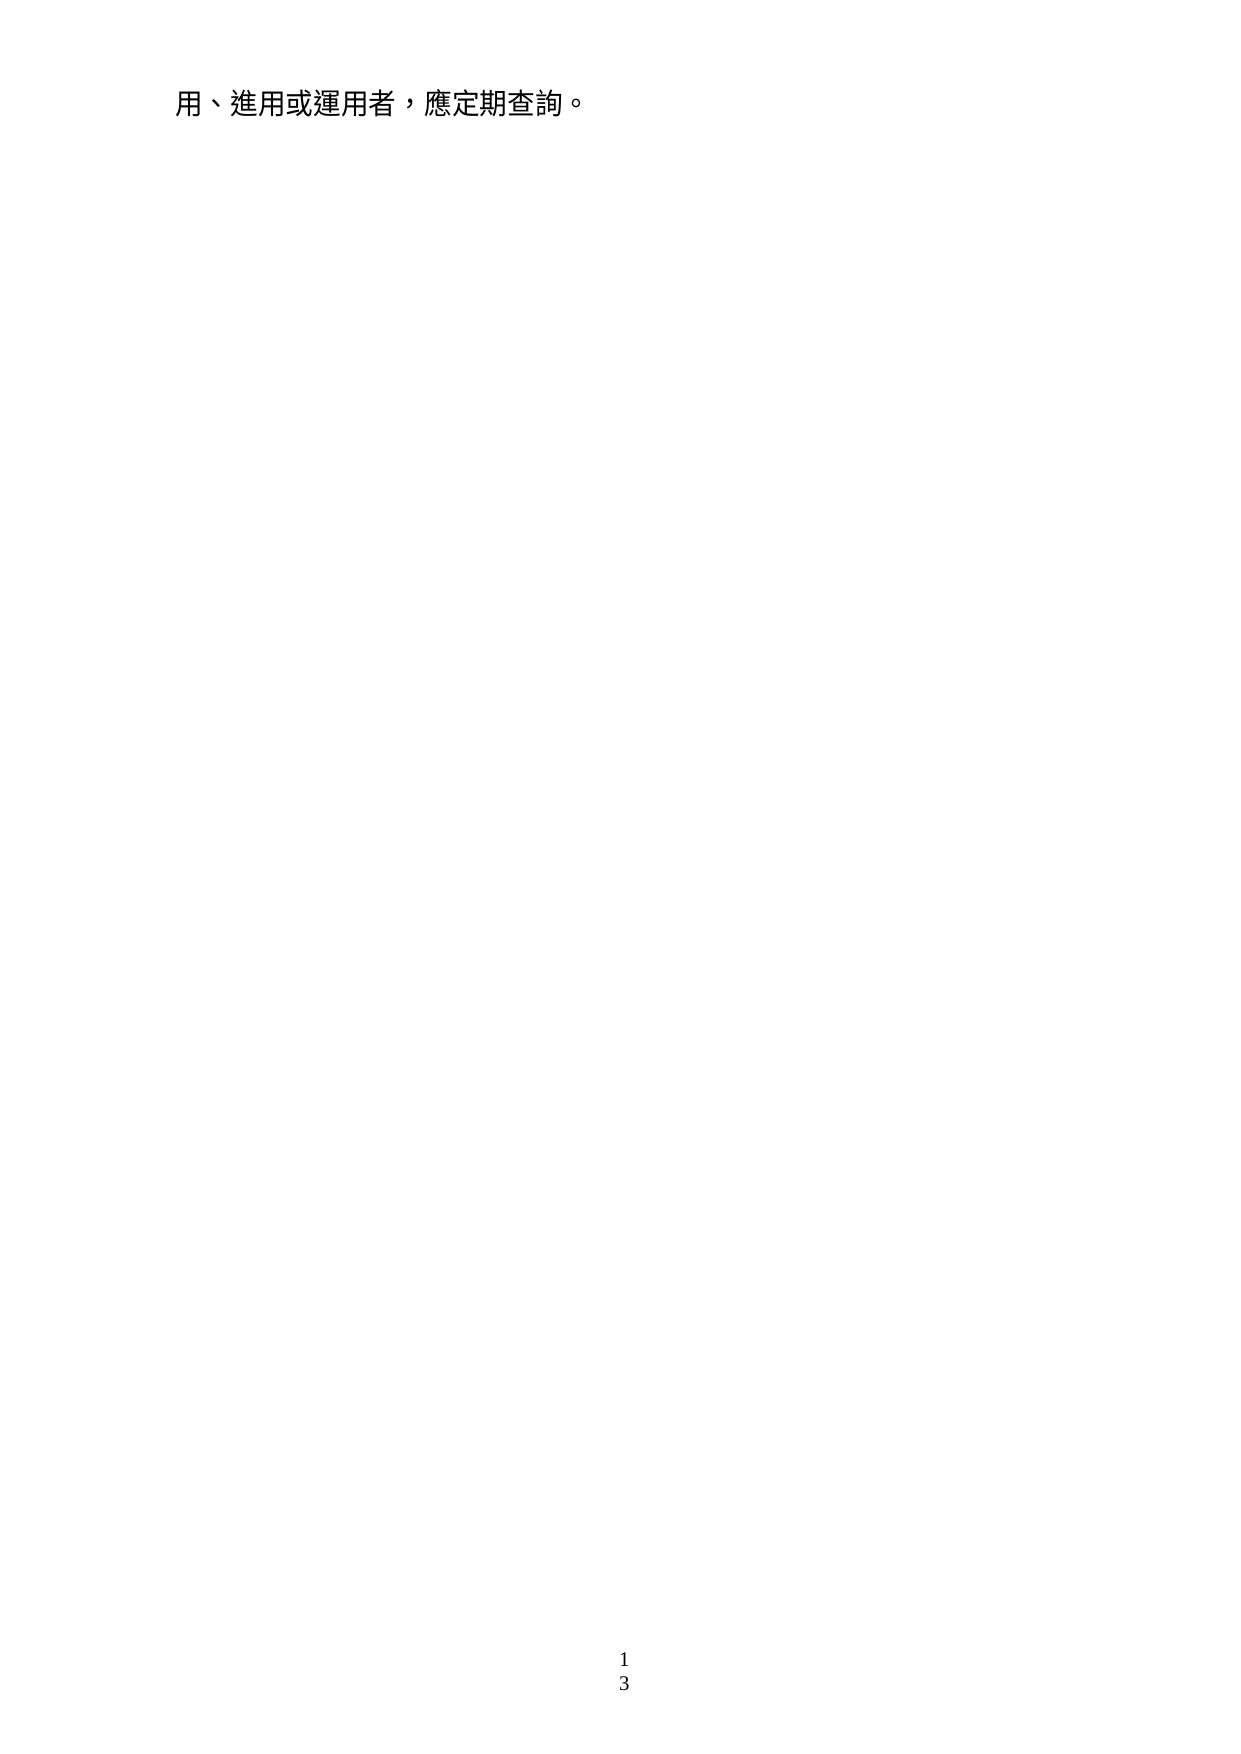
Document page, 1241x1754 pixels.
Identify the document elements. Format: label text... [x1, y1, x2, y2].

text 用、進用或運用者，應定期查詢。 [75, 81, 1165, 123]
